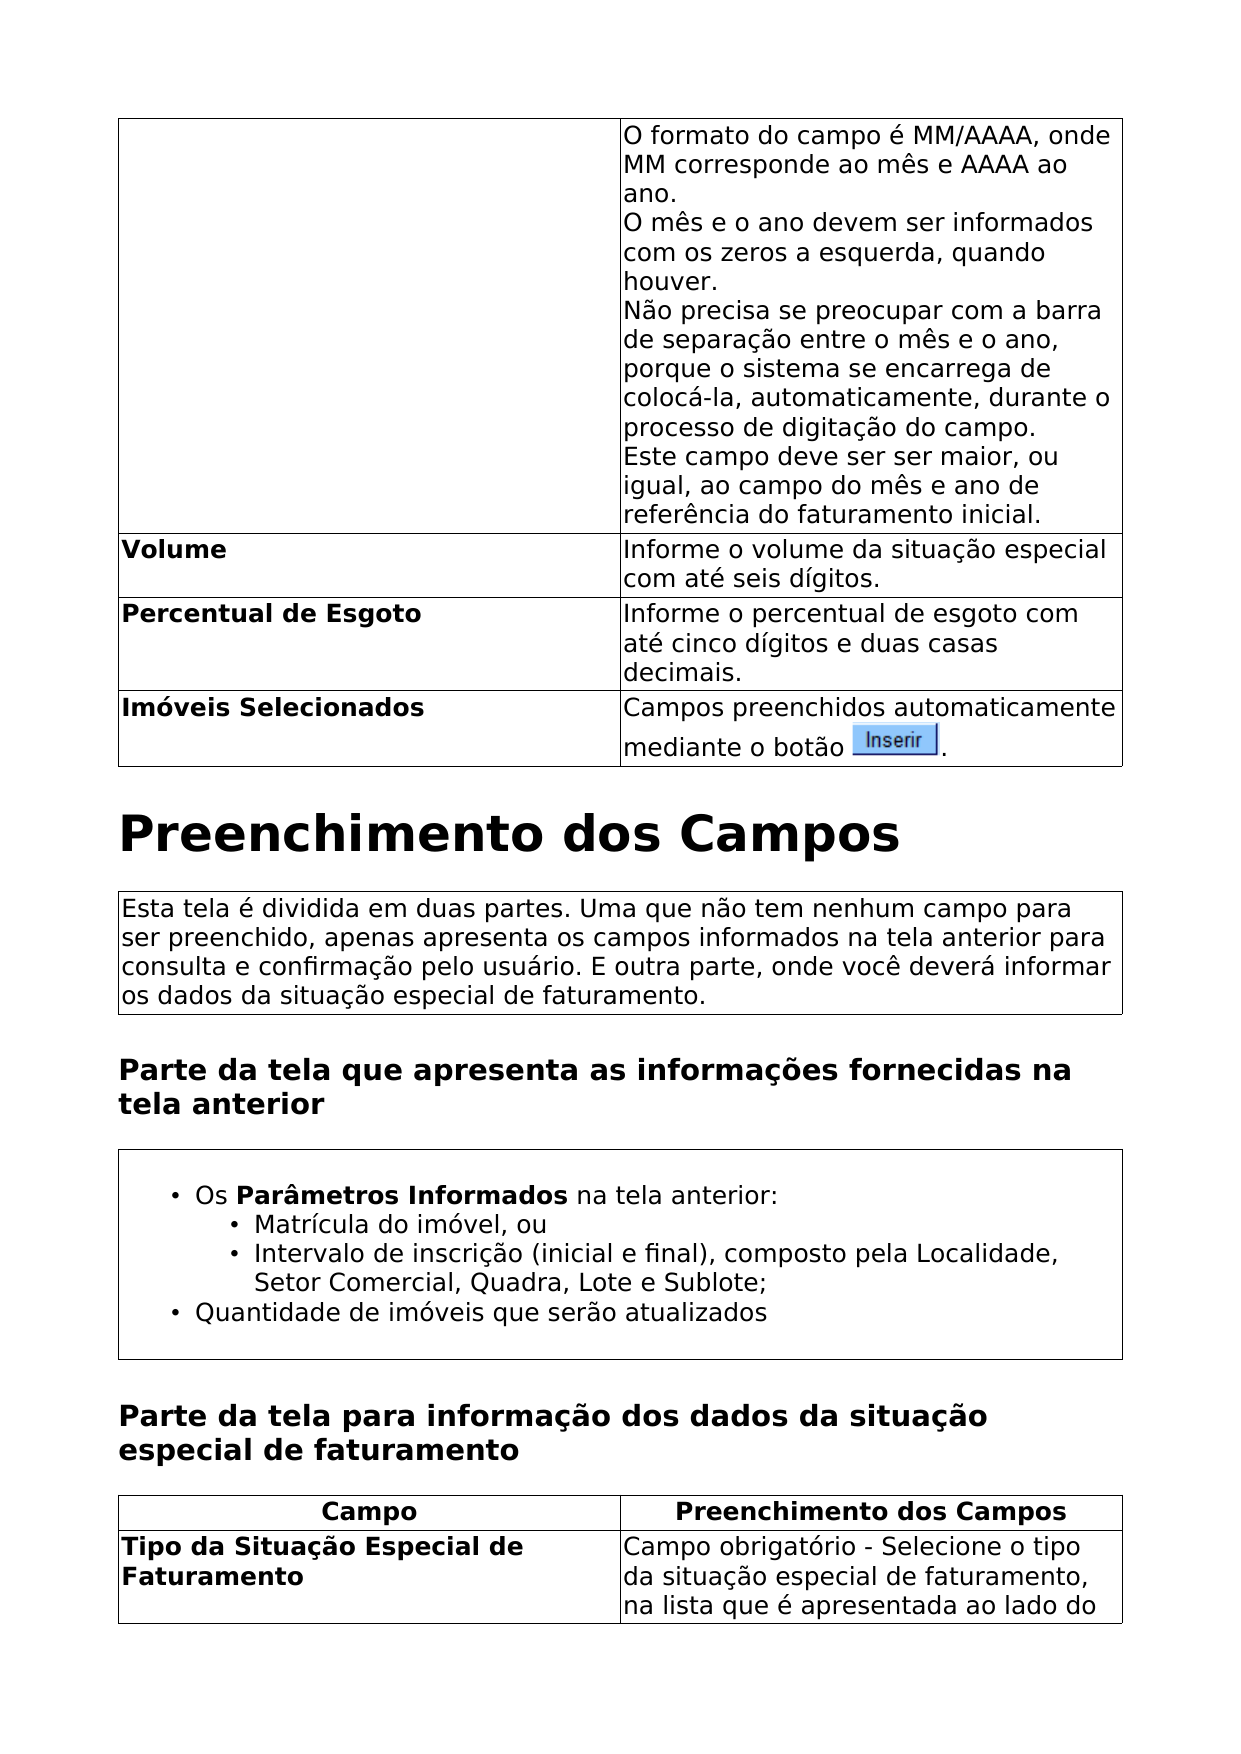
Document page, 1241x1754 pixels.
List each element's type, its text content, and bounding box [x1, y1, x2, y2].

table_cell Tipo da Situação Especial de Faturamento [119, 1531, 620, 1623]
table_cell Campos preenchidos automaticamente mediante o botão . [621, 691, 1122, 766]
table_cell [119, 119, 620, 532]
table_cell O formato do campo é MM/AAAA, onde MM corresponde ao mês e AAAA ao ano. O mês e o ano devem ser informados com os zeros a esquerda, quando houver. Não precisa se preocupar com a barra de separação entre o mês e o ano, porque o sistema se encarrega de colocá-la, automaticamente, durante o processo de digitação do campo. Este campo deve ser ser maior, ou igual, ao campo do mês e ano de referência do faturamento inicial. [621, 119, 1122, 532]
table_cell Informe o volume da situação especial com até seis dígitos. [621, 534, 1122, 597]
picture [852, 722, 940, 757]
table_header Esta tela é dividida em duas partes. Uma que não tem nenhum campo para ser preenchido, apenas apresenta os campos informados na tela anterior para consulta e confirmação pelo usuário. E outra parte, onde você deverá informar os dados da situação especial de faturamento. [119, 892, 1122, 1013]
subtitle Preenchimento dos Campos [118, 805, 1122, 864]
table_header Campo [119, 1496, 620, 1529]
table_cell Campo obrigatório - Selecione o tipo da situação especial de faturamento, na lista que é apresentada ao lado do [621, 1531, 1122, 1623]
table_cell Percentual de Esgoto [119, 598, 620, 690]
table_cell Volume [119, 534, 620, 597]
table_cell Informe o percentual de esgoto com até cinco dígitos e duas casas decimais. [621, 598, 1122, 690]
subtitle Parte da tela para informação dos dados da situação especial de faturamento [118, 1399, 1122, 1467]
table_header Os Parâmetros Informados na tela anterior: Matrícula do imóvel, ou Intervalo de inscrição (inicial e final), composto pela Localidade, Setor Comercial, Quadra, Lote e Sublote; Quantidade de imóveis que serão atualizados [119, 1150, 1122, 1359]
table_header Preenchimento dos Campos [621, 1496, 1122, 1529]
table_cell Imóveis Selecionados [119, 691, 620, 766]
subtitle Parte da tela que apresenta as informações fornecidas na tela anterior [118, 1053, 1122, 1121]
